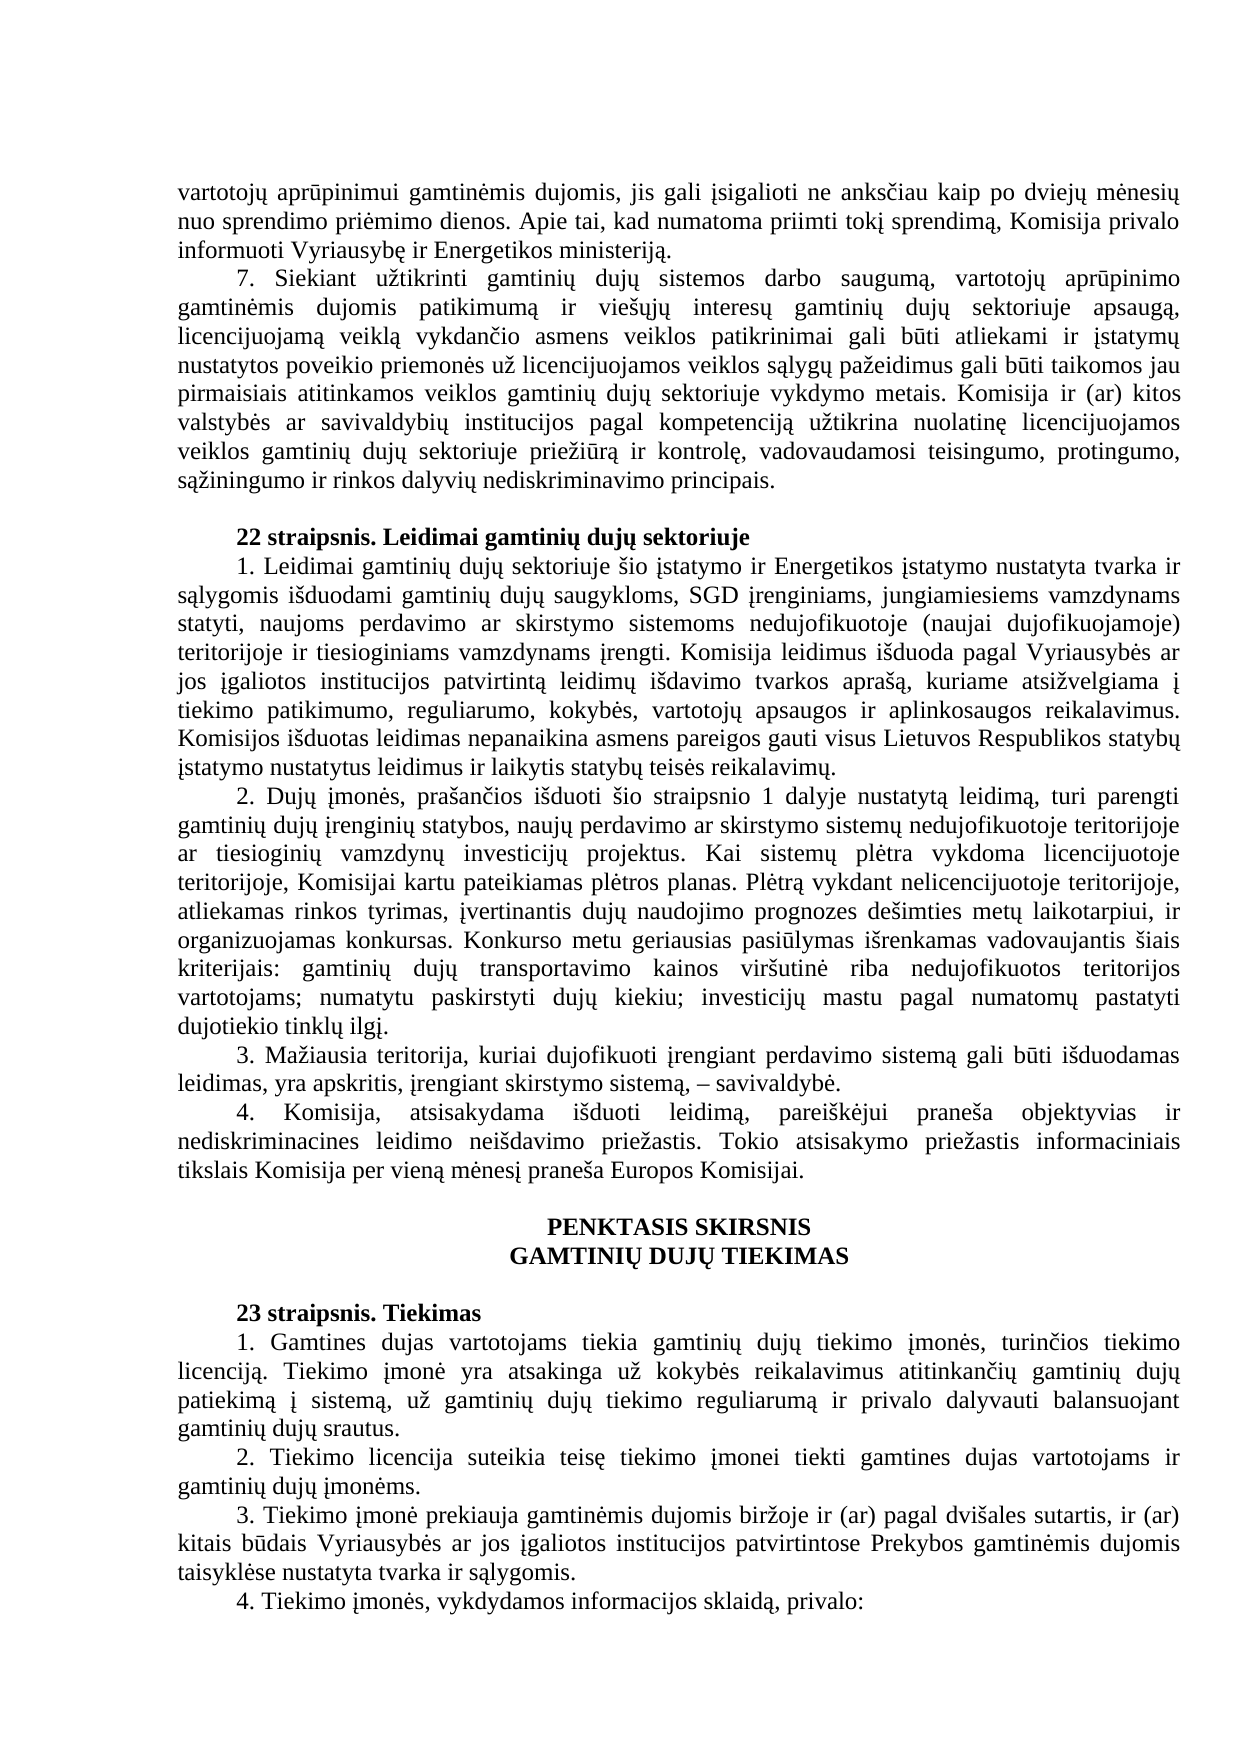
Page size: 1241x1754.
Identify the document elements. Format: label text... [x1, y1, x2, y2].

text 3. Mažiausia teritorija, kuriai dujofikuoti įrengiant perdavimo sistemą gali būti išduodamas leidimas, yra apskritis, įrengiant skirstymo sistemą, – savivaldybė. [177, 1040, 1181, 1097]
text 2. Tiekimo licencija suteikia teisę tiekimo įmonei tiekti gamtines dujas vartotojams ir gamtinių dujų įmonėms. [177, 1442, 1181, 1500]
text 4. Tiekimo įmonės, vykdydamos informacijos sklaidą, privalo: [177, 1586, 1181, 1615]
text 3. Tiekimo įmonė prekiauja gamtinėmis dujomis biržoje ir (ar) pagal dvišales sutartis, ir (ar) kitais būdais Vyriausybės ar jos įgaliotos institucijos patvirtintose Prekybos gamtinėmis dujomis taisyklėse nustatyta tvarka ir sąlygomis. [177, 1500, 1181, 1586]
text 1. Leidimai gamtinių dujų sektoriuje šio įstatymo ir Energetikos įstatymo nustatyta tvarka ir sąlygomis išduodami gamtinių dujų saugykloms, SGD įrenginiams, jungiamiesiems vamzdynams statyti, naujoms perdavimo ar skirstymo sistemoms nedujofikuotoje (naujai dujofikuojamoje) teritorijoje ir tiesioginiams vamzdynams įrengti. Komisija leidimus išduoda pagal Vyriausybės ar jos įgaliotos institucijos patvirtintą leidimų išdavimo tvarkos aprašą, kuriame atsižvelgiama į tiekimo patikimumo, reguliarumo, kokybės, vartotojų apsaugos ir aplinkosaugos reikalavimus. Komisijos išduotas leidimas nepanaikina asmens pareigos gauti visus Lietuvos Respublikos statybų įstatymo nustatytus leidimus ir laikytis statybų teisės reikalavimų. [177, 551, 1181, 781]
text 22 straipsnis. Leidimai gamtinių dujų sektoriuje [177, 522, 1181, 551]
text GAMTINIŲ DUJŲ TIEKIMAS [177, 1241, 1181, 1270]
text 7. Siekiant užtikrinti gamtinių dujų sistemos darbo saugumą, vartotojų aprūpinimo gamtinėmis dujomis patikimumą ir viešųjų interesų gamtinių dujų sektoriuje apsaugą, licencijuojamą veiklą vykdančio asmens veiklos patikrinimai gali būti atliekami ir įstatymų nustatytos poveikio priemonės už licencijuojamos veiklos sąlygų pažeidimus gali būti taikomos jau pirmaisiais atitinkamos veiklos gamtinių dujų sektoriuje vykdymo metais. Komisija ir (ar) kitos valstybės ar savivaldybių institucijos pagal kompetenciją užtikrina nuolatinę licencijuojamos veiklos gamtinių dujų sektoriuje priežiūrą ir kontrolę, vadovaudamosi teisingumo, protingumo, sąžiningumo ir rinkos dalyvių nediskriminavimo principais. [177, 263, 1181, 493]
text 2. Dujų įmonės, prašančios išduoti šio straipsnio 1 dalyje nustatytą leidimą, turi parengti gamtinių dujų įrenginių statybos, naujų perdavimo ar skirstymo sistemų nedujofikuotoje teritorijoje ar tiesioginių vamzdynų investicijų projektus. Kai sistemų plėtra vykdoma licencijuotoje teritorijoje, Komisijai kartu pateikiamas plėtros planas. Plėtrą vykdant nelicencijuotoje teritorijoje, atliekamas rinkos tyrimas, įvertinantis dujų naudojimo prognozes dešimties metų laikotarpiui, ir organizuojamas konkursas. Konkurso metu geriausias pasiūlymas išrenkamas vadovaujantis šiais kriterijais: gamtinių dujų transportavimo kainos viršutinė riba nedujofikuotos teritorijos vartotojams; numatytu paskirstyti dujų kiekiu; investicijų mastu pagal numatomų pastatyti dujotiekio tinklų ilgį. [177, 781, 1181, 1040]
text 4. Komisija, atsisakydama išduoti leidimą, pareiškėjui praneša objektyvias ir nediskriminacines leidimo neišdavimo priežastis. Tokio atsisakymo priežastis informaciniais tikslais Komisija per vieną mėnesį praneša Europos Komisijai. [177, 1097, 1181, 1183]
text vartotojų aprūpinimui gamtinėmis dujomis, jis gali įsigalioti ne anksčiau kaip po dviejų mėnesių nuo sprendimo priėmimo dienos. Apie tai, kad numatoma priimti tokį sprendimą, Komisija privalo informuoti Vyriausybę ir Energetikos ministeriją. [177, 177, 1181, 263]
text PENKTASIS SKIRSNIS [177, 1212, 1181, 1241]
text 1. Gamtines dujas vartotojams tiekia gamtinių dujų tiekimo įmonės, turinčios tiekimo licenciją. Tiekimo įmonė yra atsakinga už kokybės reikalavimus atitinkančių gamtinių dujų patiekimą į sistemą, už gamtinių dujų tiekimo reguliarumą ir privalo dalyvauti balansuojant gamtinių dujų srautus. [177, 1327, 1181, 1442]
text 23 straipsnis. Tiekimas [177, 1298, 1181, 1327]
